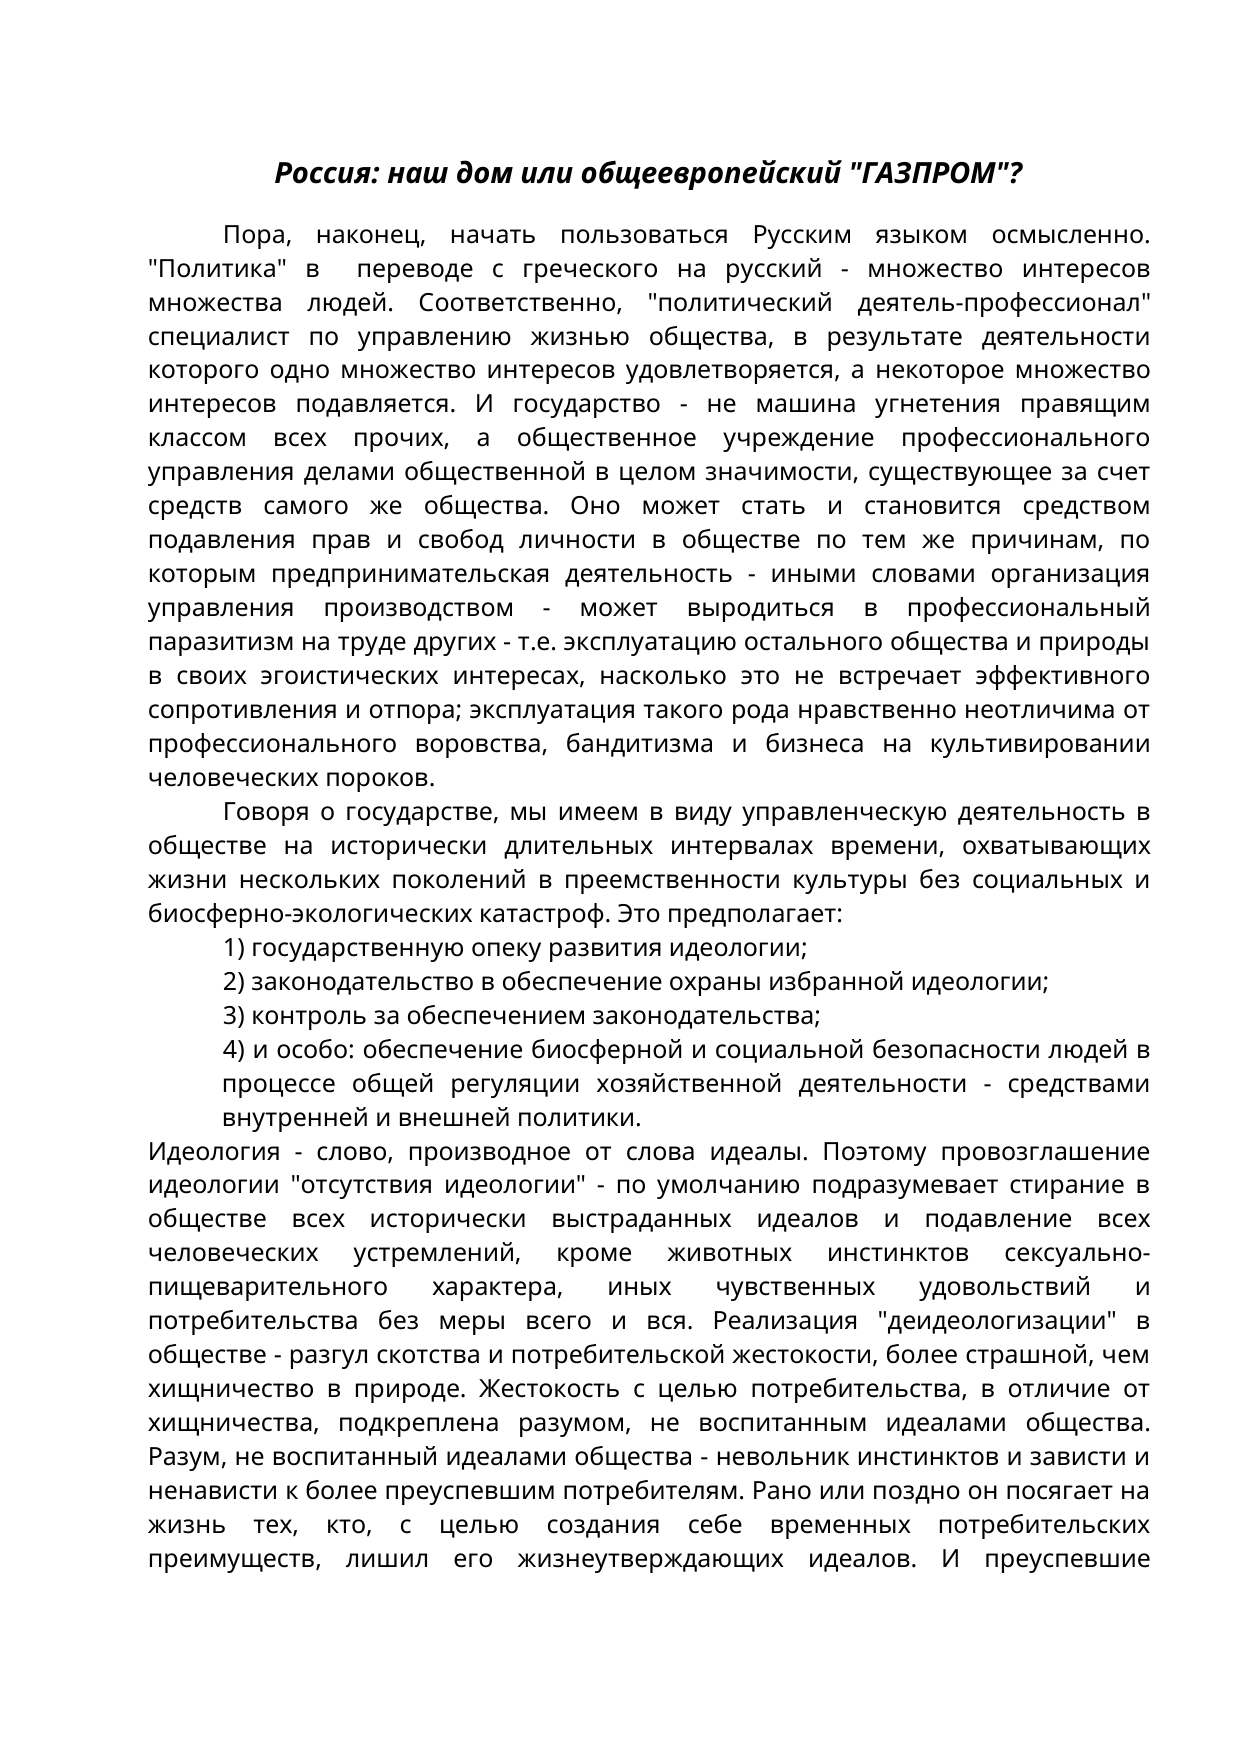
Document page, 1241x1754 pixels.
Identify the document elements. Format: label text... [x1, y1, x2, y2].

text 4) и особо: обеспечение биосферной и социальной безопасности людей в процессе общей регуляции хозяйственной деятельности - средствами внутренней и внешней политики. [222, 1032, 1152, 1133]
text 3) контроль за обеспечением законодательства; [148, 998, 1152, 1032]
text 2) законодательство в обеспечение охраны избранной идеологии; [148, 964, 1152, 998]
text Пора, наконец, начать пользоваться Русским языком осмысленно. "Политика" в переводе с греческого на русский - множество интересов множества людей. Соответственно, "политический деятель-профессионал" специалист по управлению жизнью общества, в результате деятельности которого одно множество интересов удовлетворяется, а некоторое множество интересов подавляется. И государство - не машина угнетения правящим классом всех прочих, а общественное учреждение профессионального управления делами общественной в целом значимости, существующее за счет средств самого же общества. Оно может стать и становится средством подавления прав и свобод личности в обществе по тем же причинам, по которым предпринимательская деятельность - иными словами организация управления производством - может выродиться в профессиональный паразитизм на труде других - т.е. эксплуатацию остального общества и природы в своих эгоистических интересах, насколько это не встречает эффективного сопротивления и отпора; эксплуатация такого рода нравственно неотличима от профессионального воровства, бандитизма и бизнеса на культивировании человеческих пороков. [148, 217, 1152, 794]
text Говоря о государстве, мы имеем в виду управленческую деятельность в обществе на исторически длительных интервалах времени, охватывающих жизни нескольких поколений в преемственности культуры без социальных и биосферно-экологических катастроф. Это предполагает: [148, 794, 1152, 930]
text Россия: наш дом или общеевропейский "ГАЗПРОМ"? [148, 152, 1152, 192]
text Идеология - слово, производное от слова идеалы. Поэтому провозглашение идеологии "отсутствия идеологии" - по умолчанию подразумевает стирание в обществе всех исторически выстраданных идеалов и подавление всех человеческих устремлений, кроме животных инстинктов сексуально-пищеварительного характера, иных чувственных удовольствий и потребительства без меры всего и вся. Реализация "деидеологизации" в обществе - разгул скотства и потребительской жестокости, более страшной, чем хищничество в природе. Жестокость с целью потребительства, в отличие от хищничества, подкреплена разумом, не воспитанным идеалами общества. Разум, не воспитанный идеалами общества - невольник инстинктов и зависти и ненависти к более преуспевшим потребителям. Рано или поздно он посягает на жизнь тех, кто, с целью создания себе временных потребительских преимуществ, лишил его жизнеутверждающих идеалов. И преуспевшие [148, 1133, 1152, 1575]
text 1) государственную опеку развития идеологии; [148, 930, 1152, 964]
